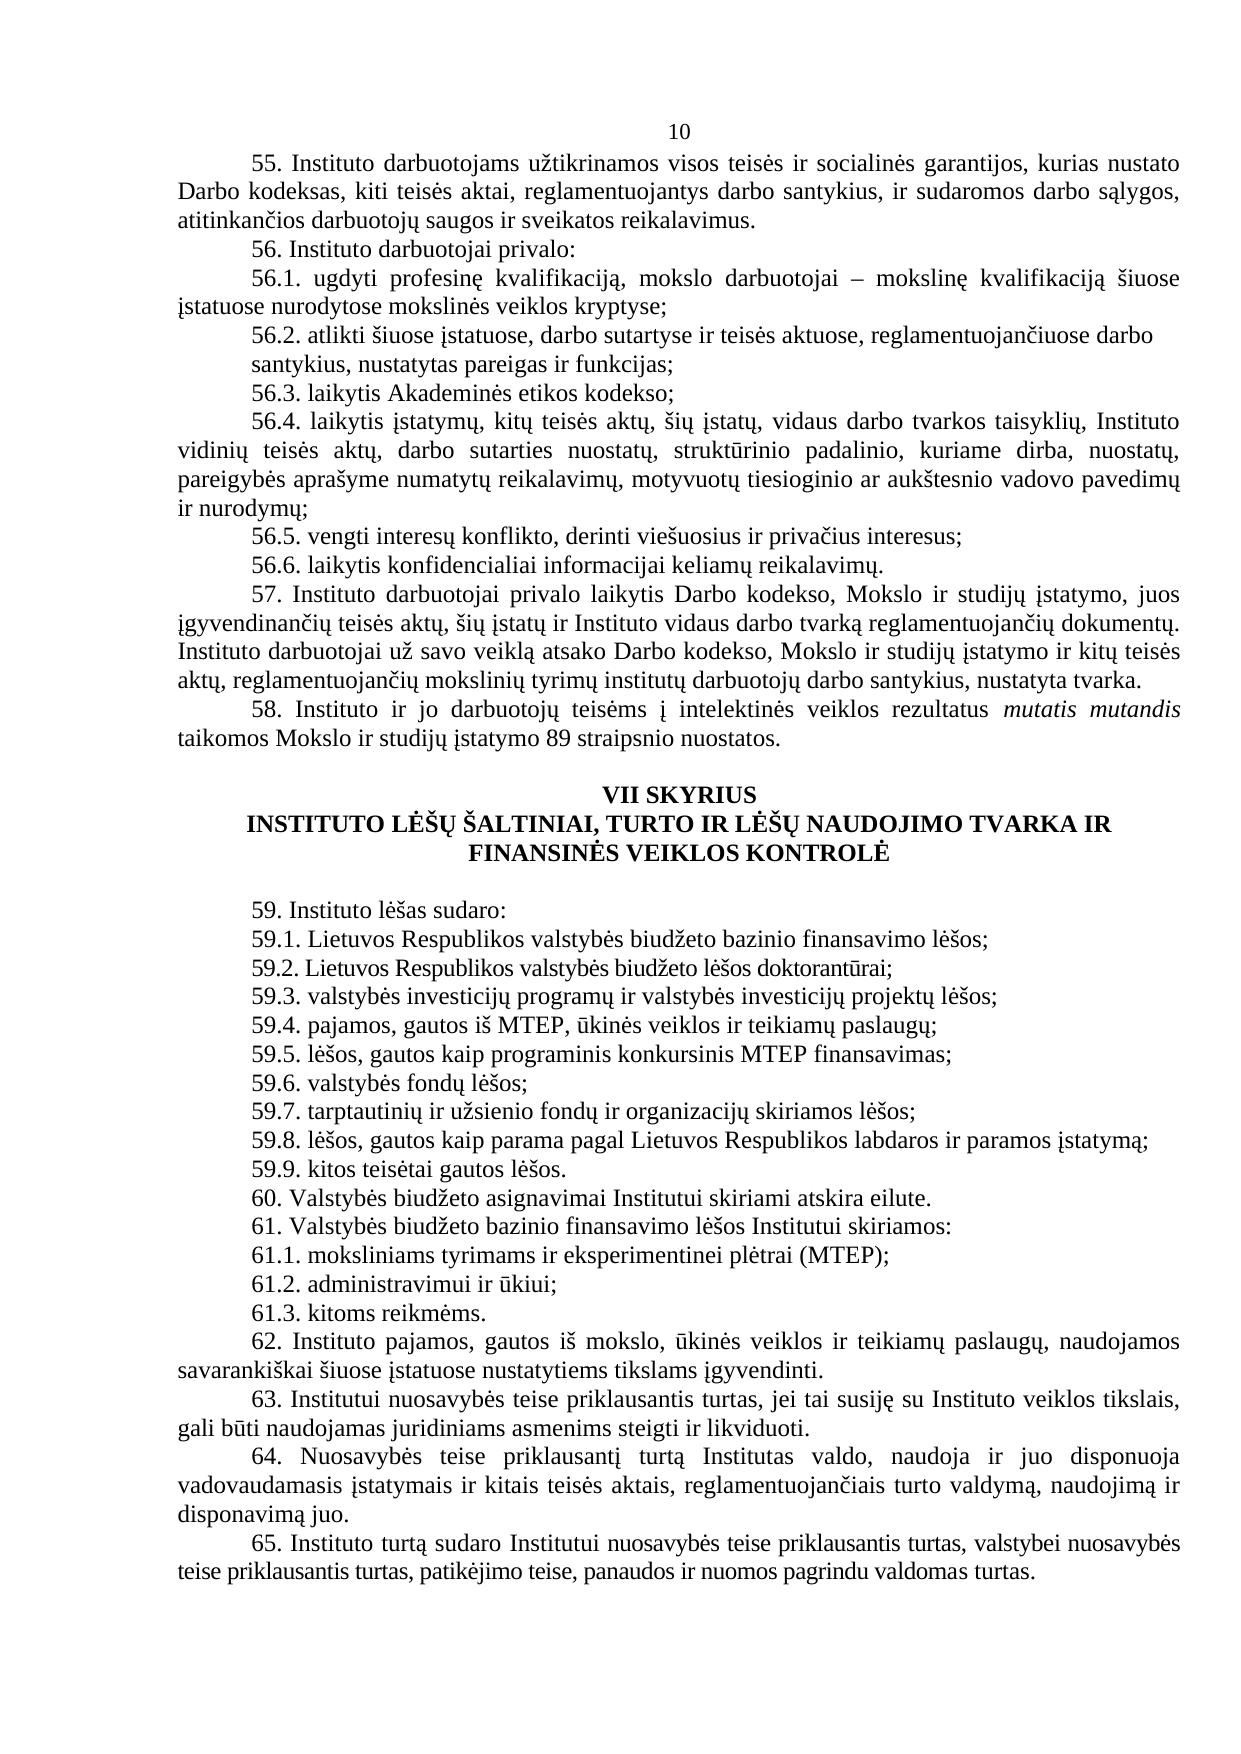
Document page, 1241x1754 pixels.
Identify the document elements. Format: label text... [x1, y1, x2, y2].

text 56.5. vengti interesų konflikto, derinti viešuosius ir privačius interesus; [177, 521, 1181, 550]
text santykius, nustatytas pareigas ir funkcijas; [177, 349, 1181, 378]
text 61.3. kitoms reikmėms. [177, 1298, 1181, 1326]
text 56.1. ugdyti profesinę kvalifikaciją, mokslo darbuotojai – mokslinę kvalifikaciją šiuose įstatuose nurodytose mokslinės veiklos kryptyse; [177, 263, 1181, 320]
text 58. Instituto ir jo darbuotojų teisėms į intelektinės veiklos rezultatus mutatis mutandis taikomos Mokslo ir studijų įstatymo 89 straipsnio nuostatos. [177, 694, 1181, 751]
text VII SKYRIUS [177, 780, 1181, 809]
text 63. Institutui nuosavybės teise priklausantis turtas, jei tai susiję su Instituto veiklos tikslais, gali būti naudojamas juridiniams asmenims steigti ir likviduoti. [177, 1384, 1181, 1441]
text 56.3. laikytis Akademinės etikos kodekso; [177, 378, 1181, 406]
text 64. Nuosavybės teise priklausantį turtą Institutas valdo, naudoja ir juo disponuoja vadovaudamasis įstatymais ir kitais teisės aktais, reglamentuojančiais turto valdymą, naudojimą ir disponavimą juo. [177, 1441, 1181, 1528]
text INSTITUTO LĖŠŲ ŠALTINIAI, TURTO IR LĖŠŲ NAUDOJIMO TVARKA IR FINANSINĖS VEIKLOS KONTROLĖ [177, 809, 1181, 866]
text 55. Instituto darbuotojams užtikrinamos visos teisės ir socialinės garantijos, kurias nustato Darbo kodeksas, kiti teisės aktai, reglamentuojantys darbo santykius, ir sudaromos darbo sąlygos, atitinkančios darbuotojų saugos ir sveikatos reikalavimus. [177, 148, 1181, 234]
text 59.3. valstybės investicijų programų ir valstybės investicijų projektų lėšos; [177, 981, 1181, 1010]
text 61.1. moksliniams tyrimams ir eksperimentinei plėtrai (MTEP); [177, 1240, 1181, 1269]
text 56.2. atlikti šiuose įstatuose, darbo sutartyse ir teisės aktuose, reglamentuojančiuose darbo [177, 320, 1181, 349]
text 59.4. pajamos, gautos iš MTEP, ūkinės veiklos ir teikiamų paslaugų; [177, 1010, 1181, 1039]
text 59. Instituto lėšas sudaro: [177, 895, 1181, 924]
text 56. Instituto darbuotojai privalo: [177, 234, 1181, 263]
text 59.1. Lietuvos Respublikos valstybės biudžeto bazinio finansavimo lėšos; [177, 924, 1181, 953]
text 61. Valstybės biudžeto bazinio finansavimo lėšos Institutui skiriamos: [177, 1211, 1181, 1240]
text 61.2. administravimui ir ūkiui; [177, 1269, 1181, 1298]
text 56.6. laikytis konfidencialiai informacijai keliamų reikalavimų. [177, 550, 1181, 579]
text 59.7. tarptautinių ir užsienio fondų ir organizacijų skiriamos lėšos; [177, 1096, 1181, 1125]
text 59.6. valstybės fondų lėšos; [177, 1068, 1181, 1096]
text 65. Instituto turtą sudaro Institutui nuosavybės teise priklausantis turtas, valstybei nuosavybės teise priklausantis turtas, patikėjimo teise, panaudos ir nuomos pagrindu valdomas turtas. [177, 1528, 1181, 1585]
text 59.5. lėšos, gautos kaip programinis konkursinis MTEP finansavimas; [177, 1039, 1181, 1068]
text 59.9. kitos teisėtai gautos lėšos. [177, 1154, 1181, 1183]
text 59.8. lėšos, gautos kaip parama pagal Lietuvos Respublikos labdaros ir paramos įstatymą; [177, 1125, 1181, 1154]
text 62. Instituto pajamos, gautos iš mokslo, ūkinės veiklos ir teikiamų paslaugų, naudojamos savarankiškai šiuose įstatuose nustatytiems tikslams įgyvendinti. [177, 1326, 1181, 1384]
text 56.4. laikytis įstatymų, kitų teisės aktų, šių įstatų, vidaus darbo tvarkos taisyklių, Instituto vidinių teisės aktų, darbo sutarties nuostatų, struktūrinio padalinio, kuriame dirba, nuostatų, pareigybės aprašyme numatytų reikalavimų, motyvuotų tiesioginio ar aukštesnio vadovo pavedimų ir nurodymų; [177, 406, 1181, 521]
text 57. Instituto darbuotojai privalo laikytis Darbo kodekso, Mokslo ir studijų įstatymo, juos įgyvendinančių teisės aktų, šių įstatų ir Instituto vidaus darbo tvarką reglamentuojančių dokumentų. Instituto darbuotojai už savo veiklą atsako Darbo kodekso, Mokslo ir studijų įstatymo ir kitų teisės aktų, reglamentuojančių mokslinių tyrimų institutų darbuotojų darbo santykius, nustatyta tvarka. [177, 579, 1181, 694]
text 59.2. Lietuvos Respublikos valstybės biudžeto lėšos doktorantūrai; [177, 953, 1181, 981]
text 60. Valstybės biudžeto asignavimai Institutui skiriami atskira eilute. [177, 1183, 1181, 1211]
